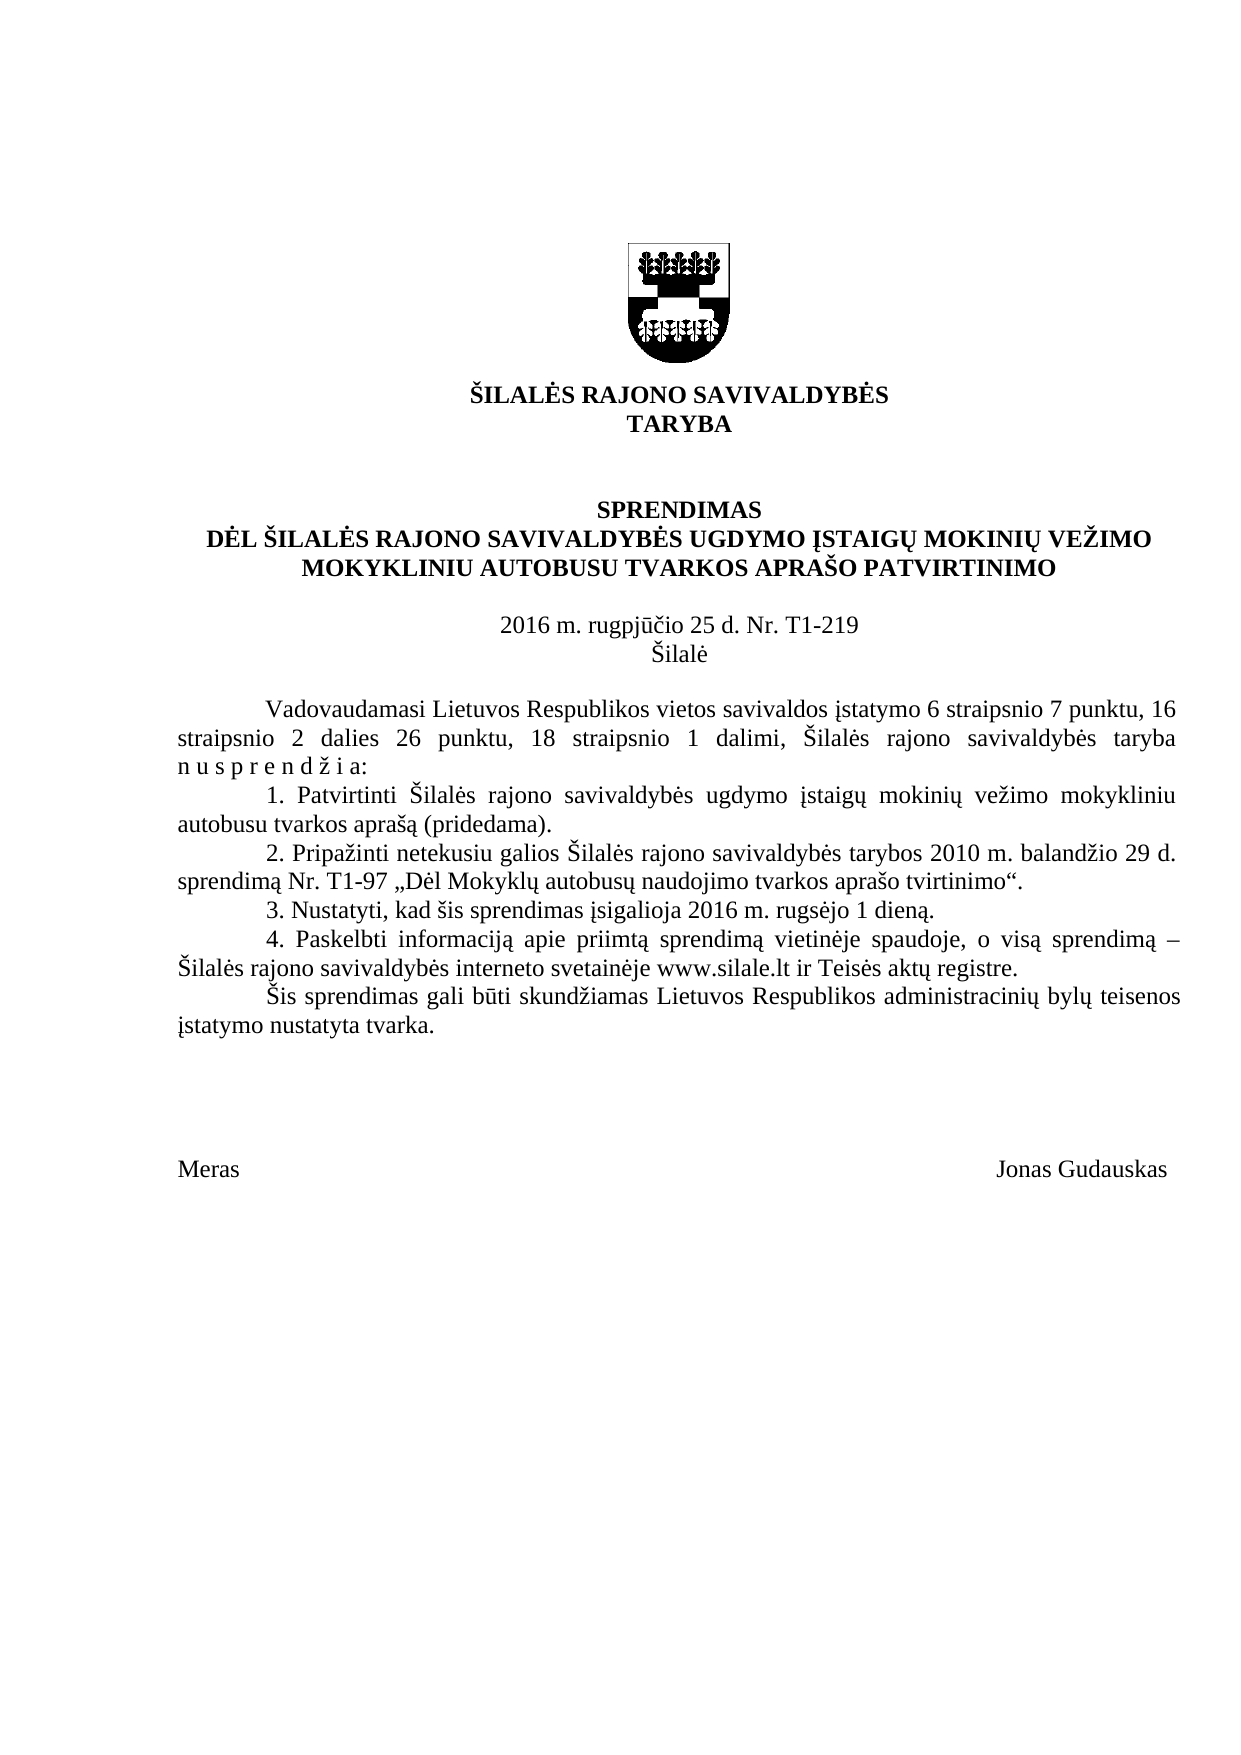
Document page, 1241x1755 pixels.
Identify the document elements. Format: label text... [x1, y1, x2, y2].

text 2016 m. rugpjūčio 25 d. Nr. T1-219 [177, 610, 1181, 639]
text SPRENDIMAS [177, 495, 1181, 524]
text 2. Pripažinti netekusiu galios Šilalės rajono savivaldybės tarybos 2010 m. balandžio 29 d. sprendimą Nr. T1-97 „Dėl Mokyklų autobusų naudojimo tvarkos aprašo tvirtinimo“. [177, 838, 1177, 895]
text ŠILALĖS RAJONO SAVIVALDYBĖS [177, 380, 1181, 409]
text DĖL ŠILALĖS RAJONO SAVIVALDYBĖS UGDYMO ĮSTAIGŲ MOKINIŲ VEŽIMO MOKYKLINIU AUTOBUSU TVARKOS APRAŠO PATVIRTINIMO [177, 524, 1181, 581]
text 4. Paskelbti informaciją apie priimtą sprendimą vietinėje spaudoje, o visą sprendimą – Šilalės rajono savivaldybės interneto svetainėje www.silale.lt ir Teisės aktų registre. [177, 924, 1181, 981]
text TARYBA [177, 409, 1181, 438]
text Meras Jonas Gudauskas [177, 1154, 1181, 1183]
text Šilalė [177, 639, 1181, 668]
text 1. Patvirtinti Šilalės rajono savivaldybės ugdymo įstaigų mokinių vežimo mokykliniu autobusu tvarkos aprašą (pridedama). [177, 780, 1177, 838]
text Vadovaudamasi Lietuvos Respublikos vietos savivaldos įstatymo 6 straipsnio 7 punktu, 16 straipsnio 2 dalies 26 punktu, 18 straipsnio 1 dalimi, Šilalės rajono savivaldybės taryba n u s p r e n d ž i a: [177, 694, 1177, 780]
text Šis sprendimas gali būti skundžiamas Lietuvos Respublikos administracinių bylų teisenos įstatymo nustatyta tvarka. [177, 981, 1181, 1039]
text 3. Nustatyti, kad šis sprendimas įsigalioja 2016 m. rugsėjo 1 dieną. [177, 895, 1181, 924]
